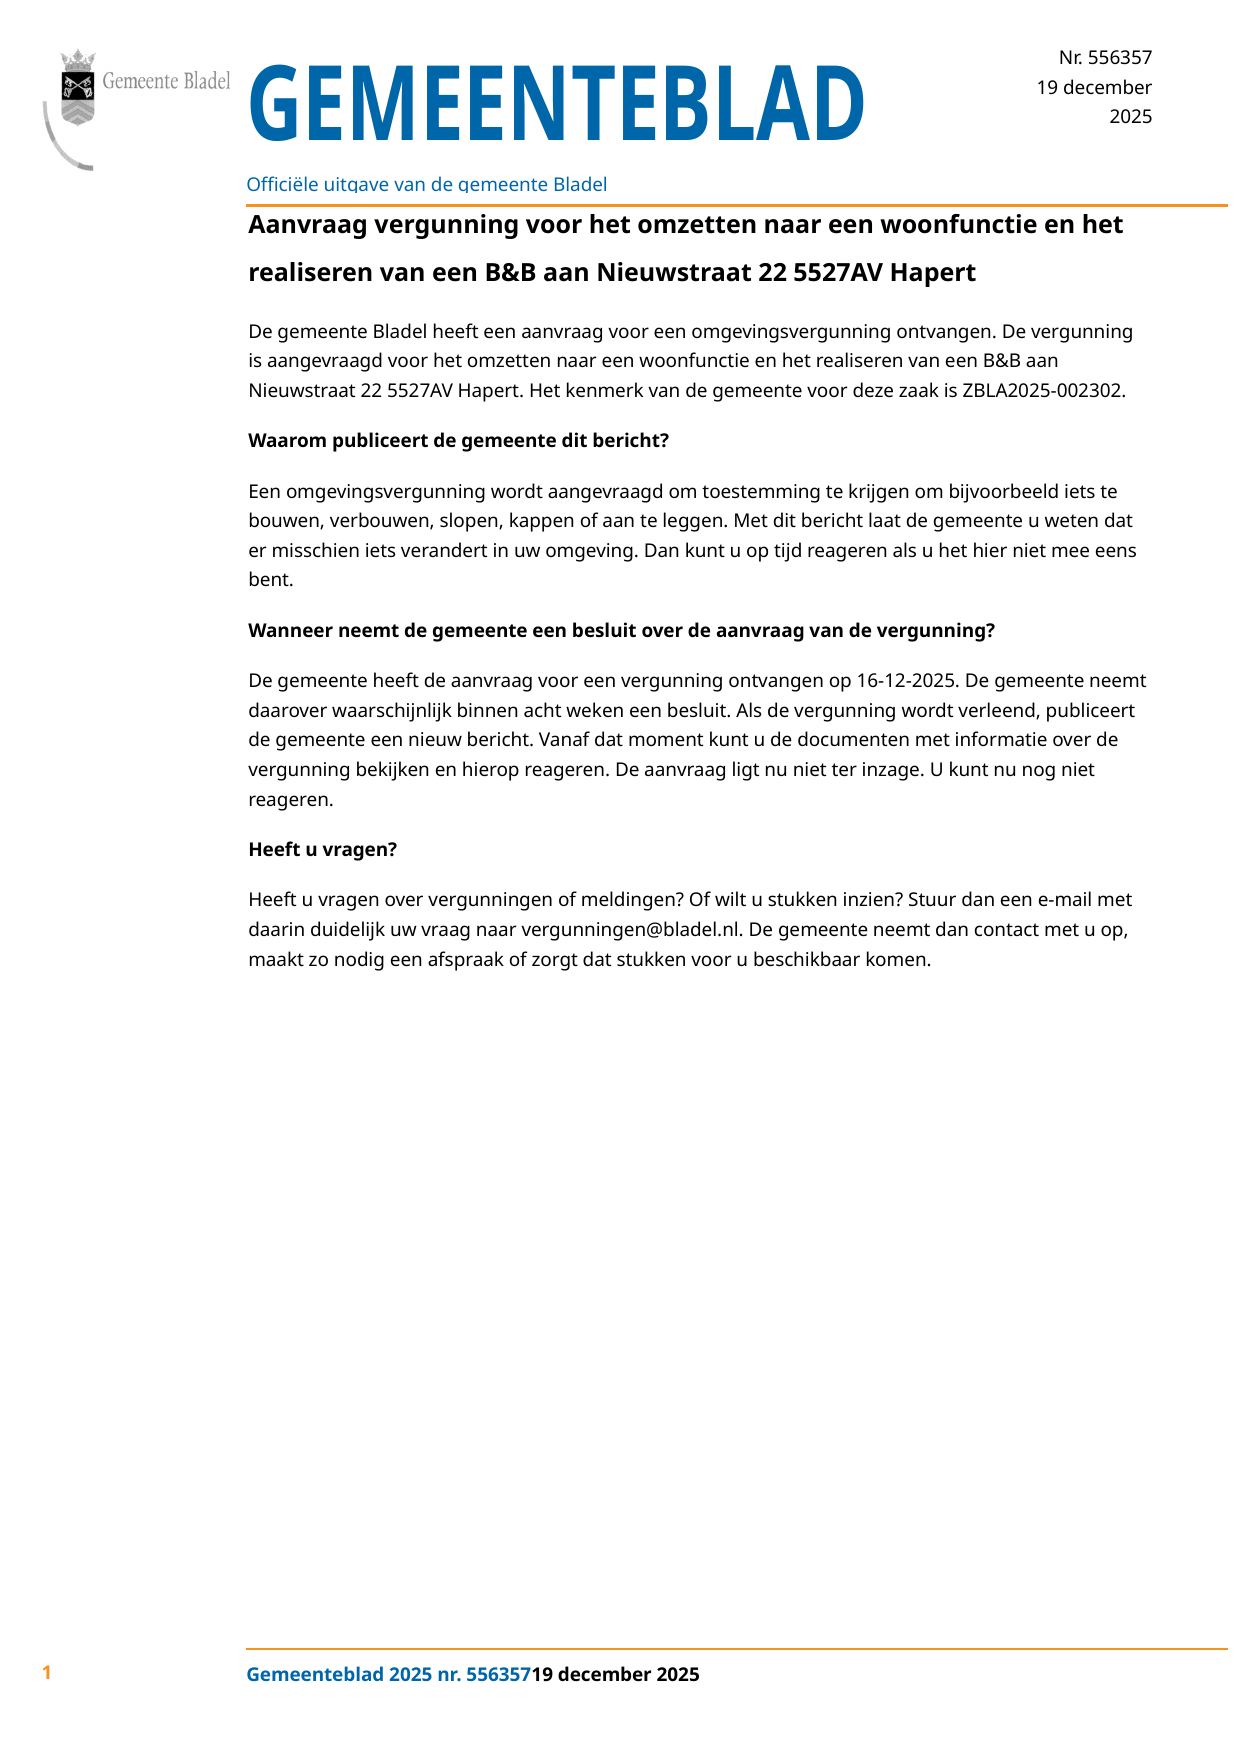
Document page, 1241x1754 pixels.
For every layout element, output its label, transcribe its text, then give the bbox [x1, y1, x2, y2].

text Aanvraag vergunning voor het omzetten naar een woonfunctie en het realiseren van een B&B aan Nieuwstraat 22 5527AV Hapert [248, 207, 1152, 288]
text Heeft u vragen over vergunningen of meldingen? Of wilt u stukken inzien? Stuur dan een e-mail met daarin duidelijk uw vraag naar vergunningen@bladel.nl. De gemeente neemt dan contact met u op, maakt zo nodig een afspraak of zorgt dat stukken voor u beschikbaar komen. [248, 887, 1152, 972]
text De gemeente heeft de aanvraag voor een vergunning ontvangen op 16-12-2025. De gemeente neemt daarover waarschijnlijk binnen acht weken een besluit. Als de vergunning wordt verleend, publiceert de gemeente een nieuw bericht. Vanaf dat moment kunt u de documenten met informatie over de vergunning bekijken en hierop reageren. De aanvraag ligt nu niet ter inzage. U kunt nu nog niet reageren. [248, 667, 1152, 812]
picture [41, 47, 231, 172]
text Wanneer neemt de gemeente een besluit over de aanvraag van de vergunning? [248, 617, 1152, 643]
text Heeft u vragen? [248, 836, 1152, 862]
text Een omgevingsvergunning wordt aangevraagd om toestemming te krijgen om bijvoorbeeld iets te bouwen, verbouwen, slopen, kappen of aan te leggen. Met dit bericht laat de gemeente u weten dat er misschien iets verandert in uw omgeving. Dan kunt u op tijd reageren als u het hier niet mee eens bent. [248, 478, 1152, 592]
text Waarom publiceert de gemeente dit bericht? [248, 427, 1152, 453]
text De gemeente Bladel heeft een aanvraag voor een omgevingsvergunning ontvangen. De vergunning is aangevraagd voor het omzetten naar een woonfunctie en het realiseren van een B&B aan Nieuwstraat 22 5527AV Hapert. Het kenmerk van de gemeente voor deze zaak is ZBLA2025-002302. [248, 318, 1152, 403]
